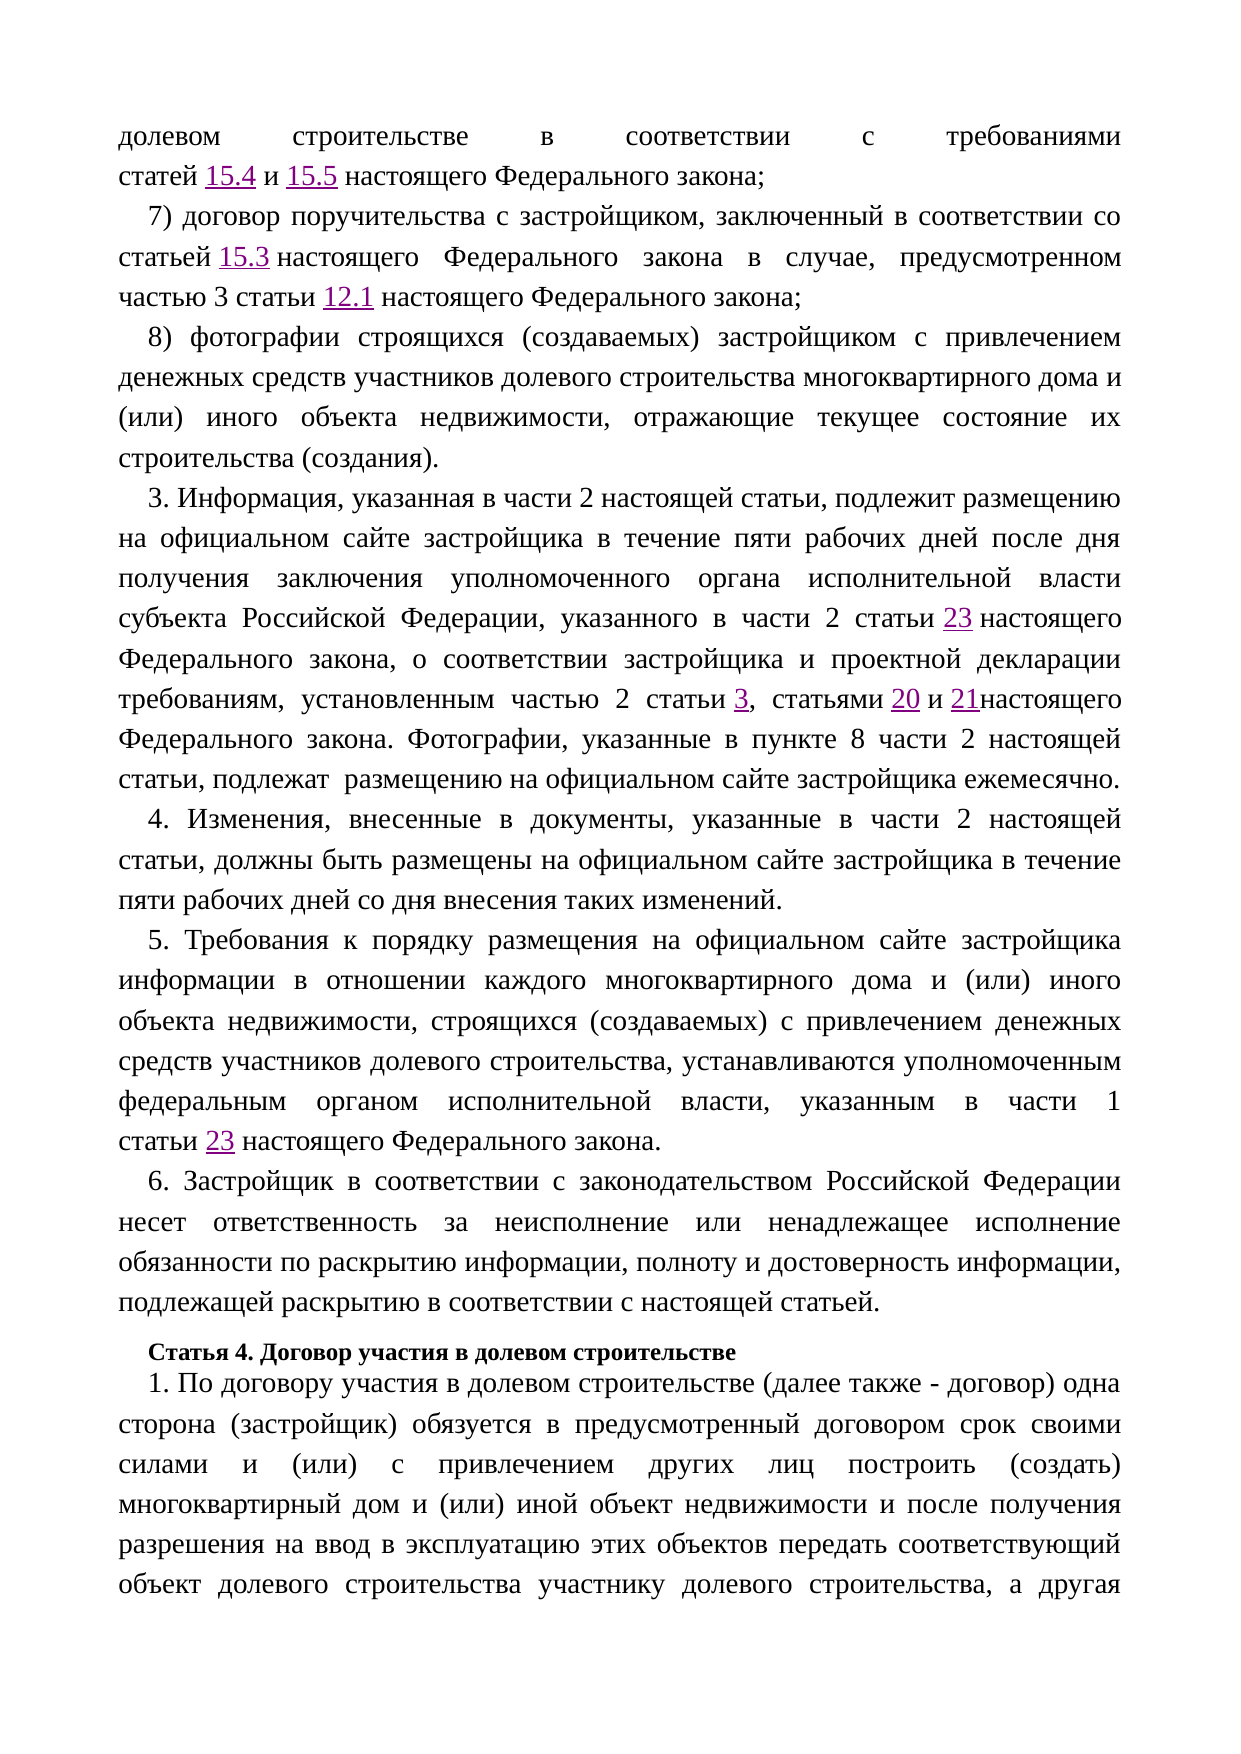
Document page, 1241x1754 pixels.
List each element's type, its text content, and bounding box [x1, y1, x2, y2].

text 5. Требования к порядку размещения на официальном сайте застройщика информации в отношении каждого многоквартирного дома и (или) иного объекта недвижимости, строящихся (создаваемых) с привлечением денежных средств участников долевого строительства, устанавливаются уполномоченным федеральным органом исполнительной власти, указанным в части 1 статьи 23 настоящего Федерального закона. [118, 922, 1122, 1157]
text долевом строительстве в соответствии с требованиями статей 15.4 и 15.5 настоящего Федерального закона; [118, 118, 1122, 192]
text 7) договор поручительства с застройщиком, заключенный в соответствии со статьей 15.3 настоящего Федерального закона в случае, предусмотренном частью 3 статьи 12.1 настоящего Федерального закона; [118, 198, 1122, 312]
text 6. Застройщик в соответствии с законодательством Российской Федерации несет ответственность за неисполнение или ненадлежащее исполнение обязанности по раскрытию информации, полноту и достоверность информации, подлежащей раскрытию в соответствии с настоящей статьей. [118, 1163, 1122, 1318]
text 1. По договору участия в долевом строительстве (далее также - договор) одна сторона (застройщик) обязуется в предусмотренный договором срок своими силами и (или) с привлечением других лиц построить (создать) многоквартирный дом и (или) иной объект недвижимости и после получения разрешения на ввод в эксплуатацию этих объектов передать соответствующий объект долевого строительства участнику долевого строительства, а другая [118, 1366, 1122, 1600]
text 8) фотографии строящихся (создаваемых) застройщиком с привлечением денежных средств участников долевого строительства многоквартирного дома и (или) иного объекта недвижимости, отражающие текущее состояние их строительства (создания). [118, 319, 1122, 473]
text 3. Информация, указанная в части 2 настоящей статьи, подлежит размещению на официальном сайте застройщика в течение пяти рабочих дней после дня получения заключения уполномоченного органа исполнительной власти субъекта Российской Федерации, указанного в части 2 статьи 23 настоящего Федерального закона, о соответствии застройщика и проектной декларации требованиям, установленным частью 2 статьи 3, статьями 20 и 21настоящего Федерального закона. Фотографии, указанные в пункте 8 части 2 настоящей статьи, подлежат размещению на официальном сайте застройщика ежемесячно. [118, 480, 1122, 795]
subtitle Статья 4. Договор участия в долевом строительстве [118, 1337, 1122, 1366]
text 4. Изменения, внесенные в документы, указанные в части 2 настоящей статьи, должны быть размещены на официальном сайте застройщика в течение пяти рабочих дней со дня внесения таких изменений. [118, 802, 1122, 916]
